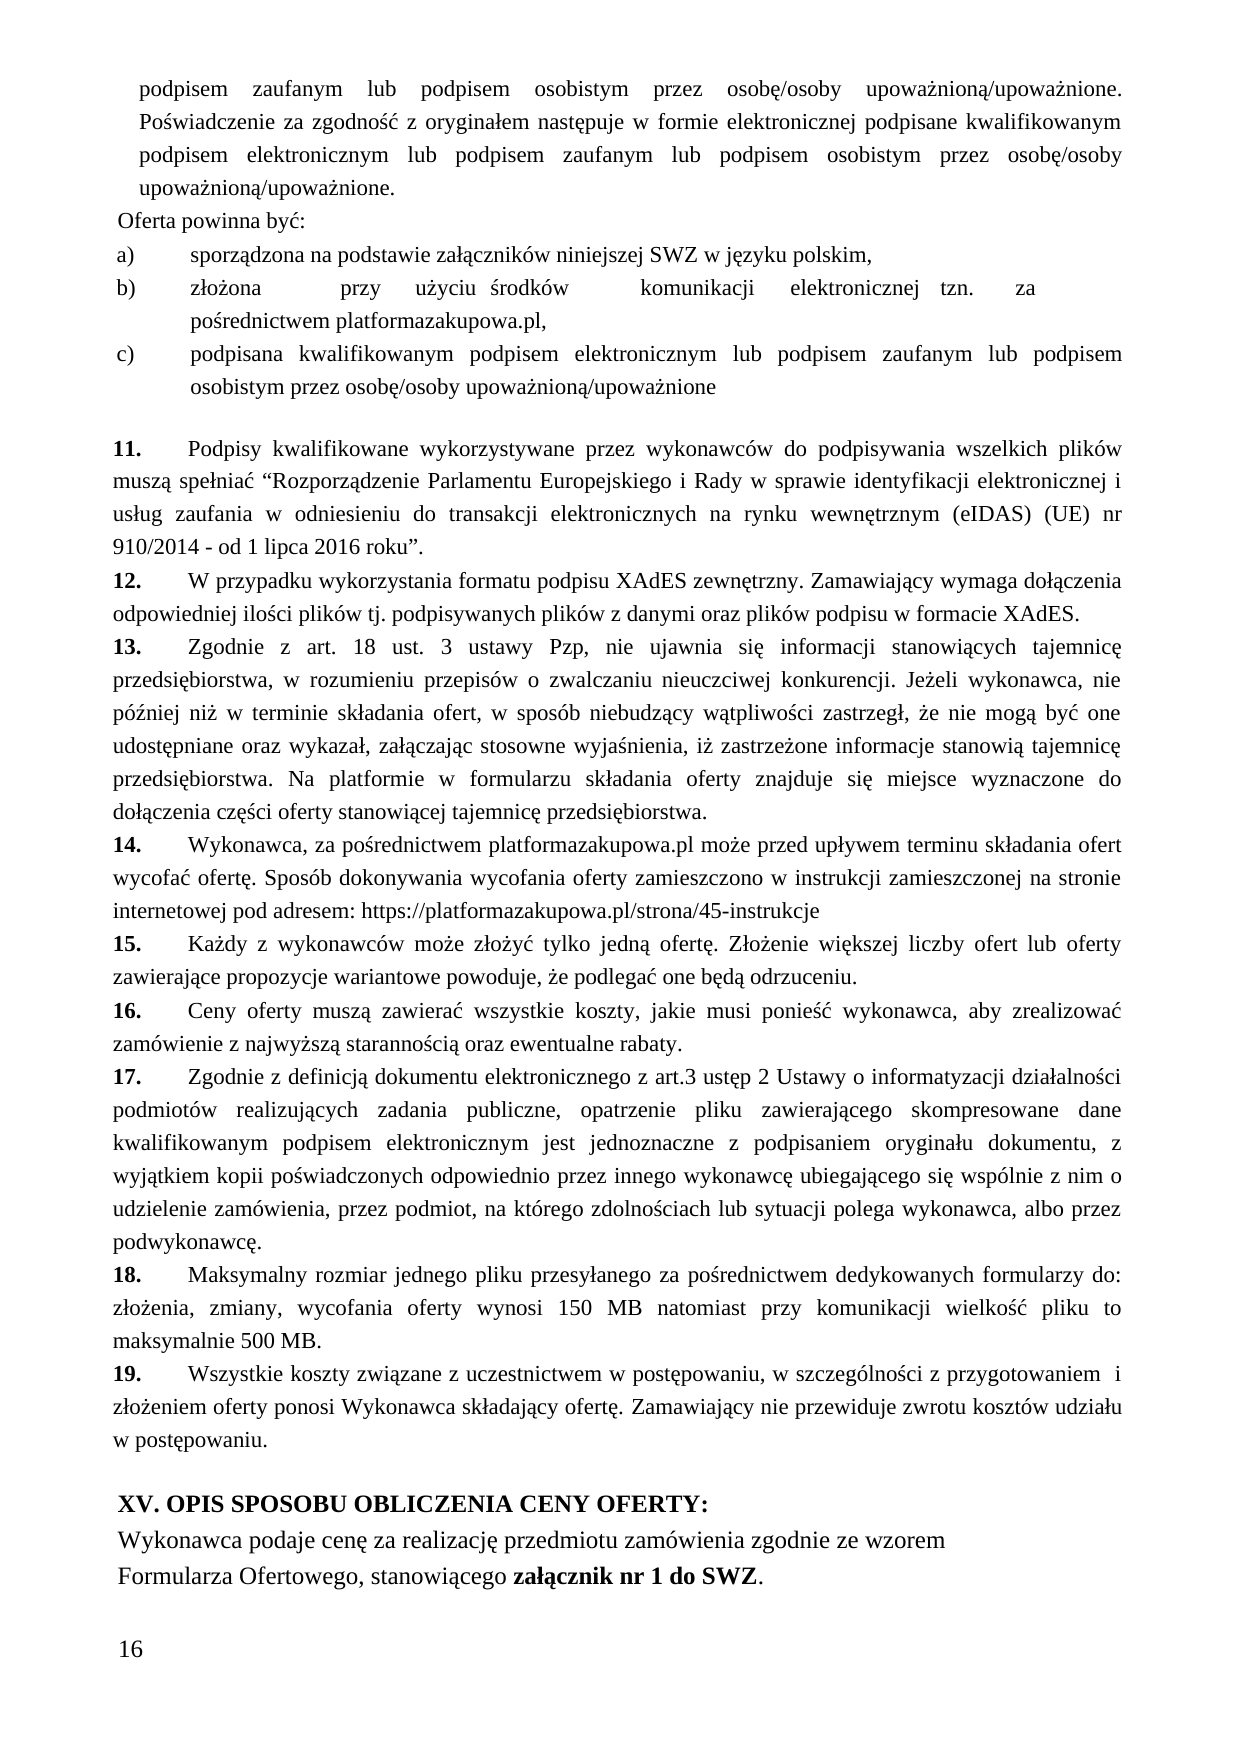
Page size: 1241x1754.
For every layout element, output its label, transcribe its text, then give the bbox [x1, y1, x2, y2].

text XV. OPIS SPOSOBU OBLICZENIA CENY OFERTY: Wykonawca podaje cenę za realizację przedmiotu zamówienia zgodnie ze wzorem Formularza Ofertowego, stanowiącego załącznik nr 1 do SWZ. [117, 1489, 1066, 1590]
list Podpisy kwalifikowane wykorzystywane przez wykonawców do podpisywania wszelkich plików muszą spełniać “Rozporządzenie Parlamentu Europejskiego i Rady w sprawie identyfikacji elektronicznej i usług zaufania w odniesieniu do transakcji elektronicznych na rynku wewnętrznym (eIDAS) (UE) nr 910/2014 - od 1 lipca 2016 roku”. [113, 434, 1123, 560]
list podpisem zaufanym lub podpisem osobistym przez osobę/osoby upoważnioną/upoważnione. Poświadczenie za zgodność z oryginałem następuje w formie elektronicznej podpisane kwalifikowanym podpisem elektronicznym lub podpisem zaufanym lub podpisem osobistym przez osobę/osoby upoważnioną/upoważnione. [116, 75, 1123, 200]
list W przypadku wykorzystania formatu podpisu XAdES zewnętrzny. Zamawiający wymaga dołączenia odpowiedniej ilości plików tj. podpisywanych plików z danymi oraz plików podpisu w formacie XAdES. [113, 567, 1123, 626]
list Każdy z wykonawców może złożyć tylko jedną ofertę. Złożenie większej liczby ofert lub oferty zawierające propozycje wariantowe powoduje, że podlegać one będą odrzuceniu. [113, 930, 1123, 990]
list złożona przy użyciu środków komunikacji elektronicznej tzn. za pośrednictwem platformazakupowa.pl, [116, 274, 1123, 333]
list Zgodnie z definicją dokumentu elektronicznego z art.3 ustęp 2 Ustawy o informatyzacji działalności podmiotów realizujących zadania publiczne, opatrzenie pliku zawierającego skompresowane dane kwalifikowanym podpisem elektronicznym jest jednoznaczne z podpisaniem oryginału dokumentu, z wyjątkiem kopii poświadczonych odpowiednio przez innego wykonawcę ubiegającego się wspólnie z nim o udzielenie zamówienia, przez podmiot, na którego zdolnościach lub sytuacji polega wykonawca, albo przez podwykonawcę. [113, 1063, 1123, 1254]
list Wszystkie koszty związane z uczestnictwem w postępowaniu, w szczególności z przygotowaniem i złożeniem oferty ponosi Wykonawca składający ofertę. Zamawiający nie przewiduje zwrotu kosztów udziału w postępowaniu. [113, 1360, 1123, 1453]
list Ceny oferty muszą zawierać wszystkie koszty, jakie musi ponieść wykonawca, aby zrealizować zamówienie z najwyższą starannością oraz ewentualne rabaty. [113, 997, 1123, 1056]
list Maksymalny rozmiar jednego pliku przesyłanego za pośrednictwem dedykowanych formularzy do: złożenia, zmiany, wycofania oferty wynosi 150 MB natomiast przy komunikacji wielkość pliku to maksymalnie 500 MB. [113, 1261, 1123, 1353]
text Oferta powinna być: [117, 207, 1123, 233]
list Zgodnie z art. 18 ust. 3 ustawy Pzp, nie ujawnia się informacji stanowiących tajemnicę przedsiębiorstwa, w rozumieniu przepisów o zwalczaniu nieuczciwej konkurencji. Jeżeli wykonawca, nie później niż w terminie składania ofert, w sposób niebudzący wątpliwości zastrzegł, że nie mogą być one udostępniane oraz wykazał, załączając stosowne wyjaśnienia, iż zastrzeżone informacje stanowią tajemnicę przedsiębiorstwa. Na platformie w formularzu składania oferty znajduje się miejsce wyznaczone do dołączenia części oferty stanowiącej tajemnicę przedsiębiorstwa. [113, 633, 1123, 824]
list Wykonawca, za pośrednictwem platformazakupowa.pl może przed upływem terminu składania ofert wycofać ofertę. Sposób dokonywania wycofania oferty zamieszczono w instrukcji zamieszczonej na stronie internetowej pod adresem: https://platformazakupowa.pl/strona/45-instrukcje [113, 831, 1123, 923]
list podpisana kwalifikowanym podpisem elektronicznym lub podpisem zaufanym lub podpisem osobistym przez osobę/osoby upoważnioną/upoważnione [116, 340, 1123, 400]
list sporządzona na podstawie załączników niniejszej SWZ w języku polskim, [116, 241, 1123, 267]
